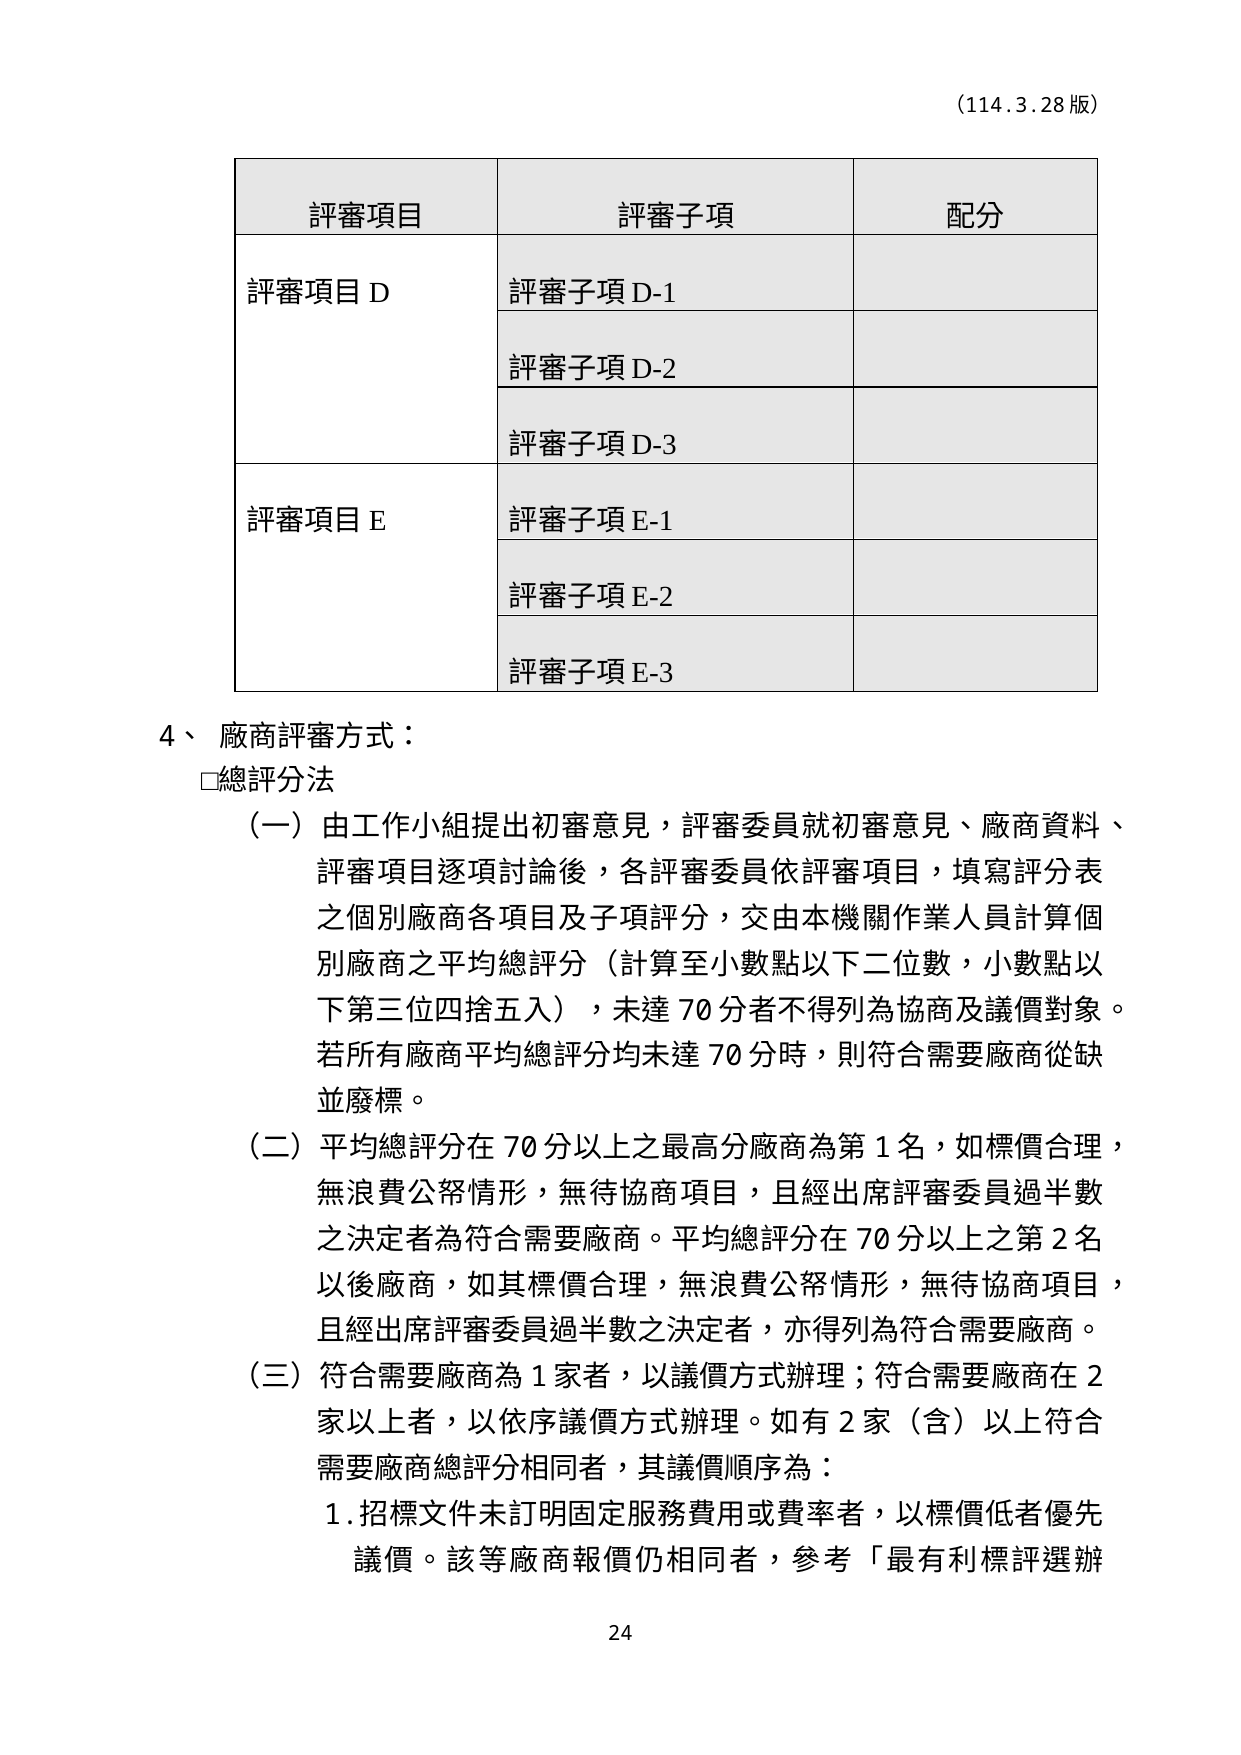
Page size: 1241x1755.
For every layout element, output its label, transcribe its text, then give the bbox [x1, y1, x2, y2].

table_cell [854, 464, 1097, 538]
table_cell 評審子項E-1 [498, 464, 853, 538]
text （三）符合需要廠商為1家者，以議價方式辦理；符合需要廠商在2家以上者，以依序議價方式辦理。如有2家（含）以上符合需要廠商總評分相同者，其議價順序為： [232, 1350, 1103, 1487]
text （二）平均總評分在70分以上之最高分廠商為第1名，如標價合理，無浪費公帑情形，無待協商項目，且經出席評審委員過半數之決定者為符合需要廠商。平均總評分在70分以上之第2名以後廠商，如其標價合理，無浪費公帑情形，無待協商項目，且經出席評審委員過半數之決定者，亦得列為符合需要廠商。 [232, 1121, 1103, 1350]
table_cell 評審子項D-3 [498, 388, 853, 462]
table_header 評審項目 [236, 159, 497, 234]
text 1.招標文件未訂明固定服務費用或費率者，以標價低者優先議價。該等廠商報價仍相同者，參考「最有利標評選辦 [323, 1487, 1103, 1579]
table_header 評審子項 [498, 159, 853, 234]
table_cell [854, 235, 1097, 310]
table_cell 評審子項E-2 [498, 540, 853, 614]
table_header 配分 [854, 159, 1097, 234]
text （一）由工作小組提出初審意見，評審委員就初審意見、廠商資料、評審項目逐項討論後，各評審委員依評審項目，填寫評分表之個別廠商各項目及子項評分，交由本機關作業人員計算個別廠商之平均總評分（計算至小數點以下二位數，小數點以下第三位四捨五入），未達70分者不得列為協商及議價對象。若所有廠商平均總評分均未達70分時，則符合需要廠商從缺並廢標。 [232, 800, 1103, 1121]
table_cell 評審子項D-1 [498, 235, 853, 310]
table_cell [854, 616, 1097, 691]
table_cell 評審子項D-2 [498, 311, 853, 386]
table_cell 評審子項E-3 [498, 616, 853, 691]
table_cell [854, 311, 1097, 386]
table_cell 評審項目D [236, 235, 497, 462]
table_cell [854, 388, 1097, 462]
table_cell 評審項目E [236, 464, 497, 691]
table_cell [854, 540, 1097, 614]
list 廠商評審方式： [158, 692, 1110, 754]
text □總評分法 [201, 754, 1103, 800]
